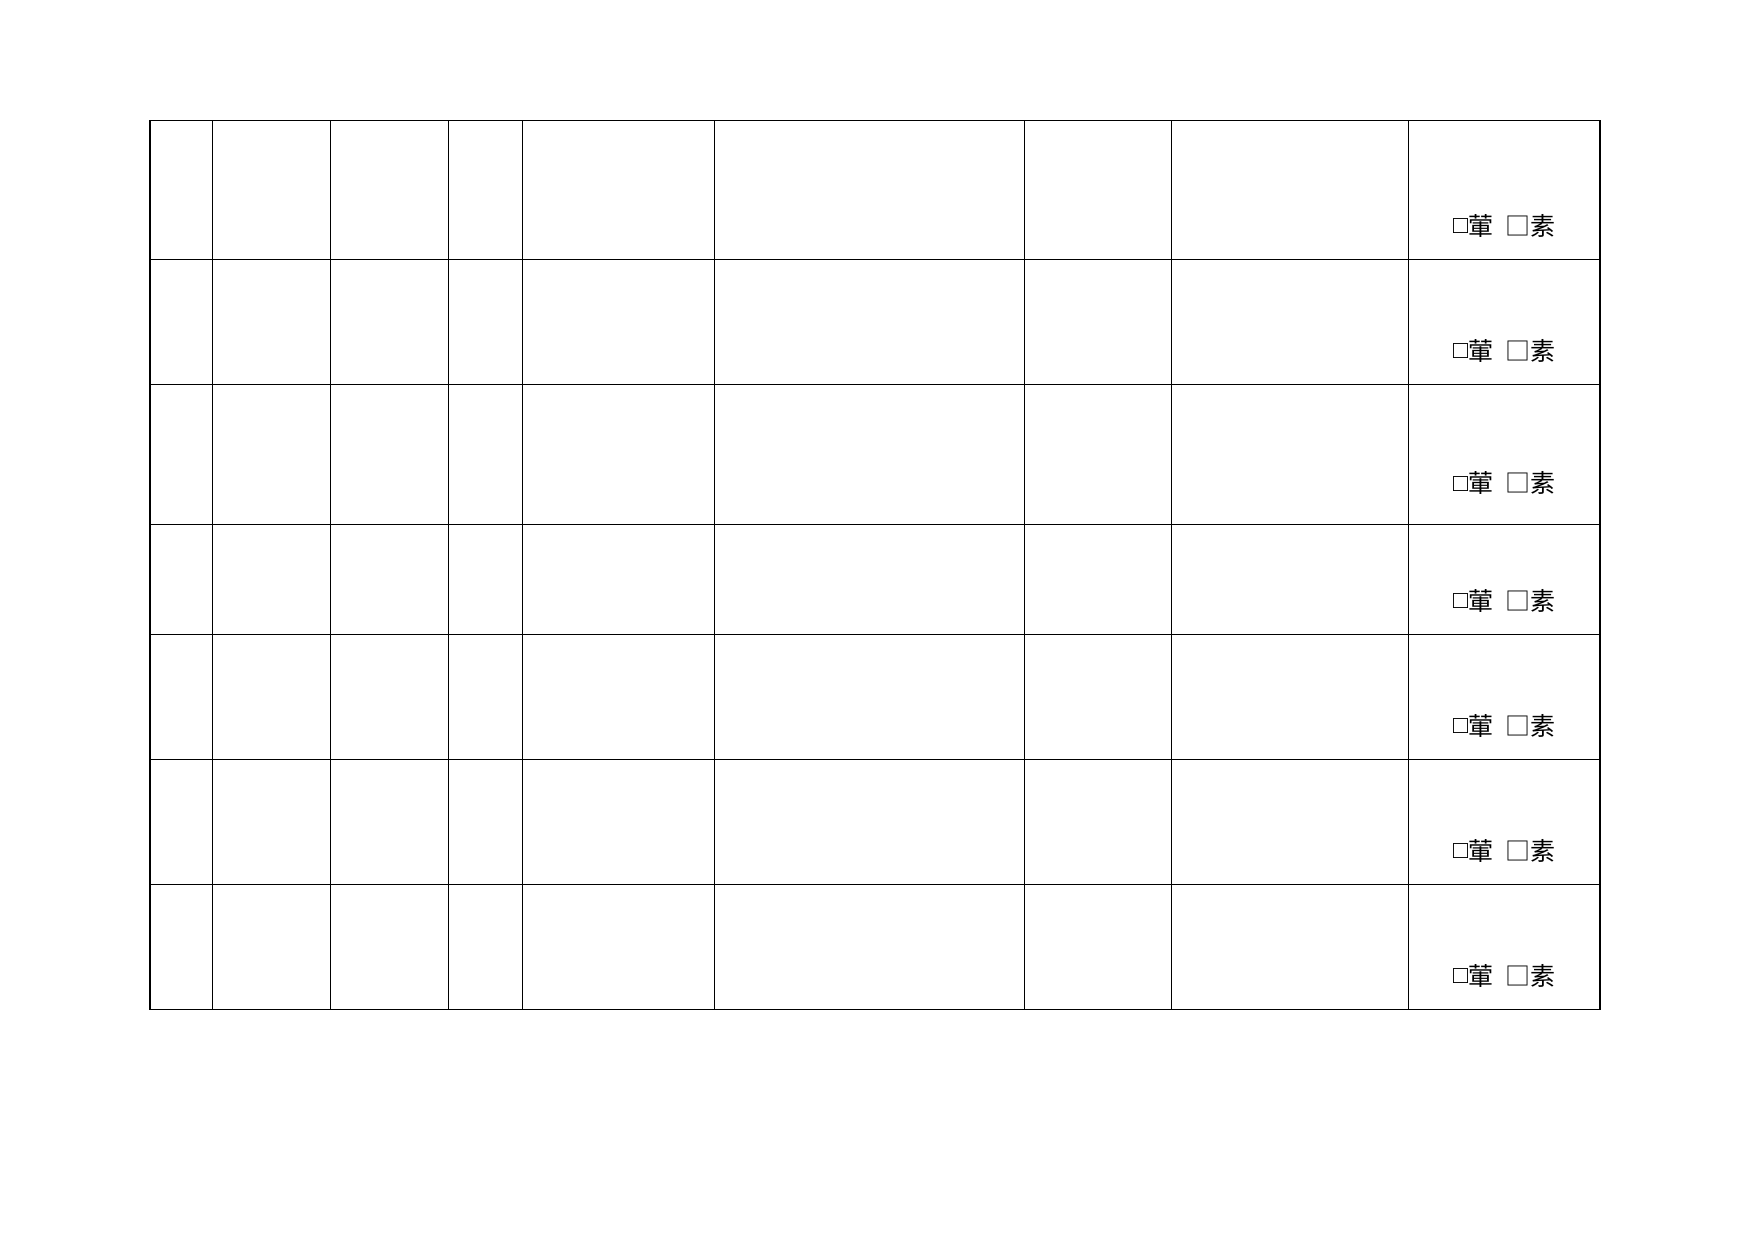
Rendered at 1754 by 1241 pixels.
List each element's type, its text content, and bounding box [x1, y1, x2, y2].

table_cell □葷 □素 [1409, 260, 1599, 384]
table_cell [331, 635, 448, 759]
table_cell [1025, 260, 1171, 384]
table_cell [449, 760, 522, 884]
table_cell [449, 260, 522, 384]
table_cell [1025, 121, 1171, 259]
table_cell [151, 260, 212, 384]
table_cell [151, 525, 212, 634]
table_cell □葷 □素 [1409, 635, 1599, 759]
table_cell [1025, 760, 1171, 884]
table_cell [523, 635, 714, 759]
table_cell [1172, 121, 1408, 259]
table_cell [151, 635, 212, 759]
table_cell [331, 525, 448, 634]
table_cell [331, 385, 448, 524]
table_cell [715, 260, 1024, 384]
table_cell [715, 635, 1024, 759]
table_cell [523, 525, 714, 634]
table_cell [1172, 635, 1408, 759]
table_cell [523, 760, 714, 884]
table_cell [1172, 885, 1408, 1009]
table_cell [151, 385, 212, 524]
table_cell □葷 □素 [1409, 525, 1599, 634]
table_cell [1025, 885, 1171, 1009]
table_cell [1172, 260, 1408, 384]
table_cell [151, 885, 212, 1009]
table_cell [523, 885, 714, 1009]
table_cell [213, 385, 330, 524]
table_cell [449, 885, 522, 1009]
table_cell [1025, 525, 1171, 634]
table_cell [213, 121, 330, 259]
table_cell [715, 385, 1024, 524]
table_cell [449, 385, 522, 524]
table_cell [151, 760, 212, 884]
table_cell [213, 635, 330, 759]
table_cell [331, 121, 448, 259]
table_cell [213, 525, 330, 634]
table_cell [1172, 385, 1408, 524]
table_cell [1025, 635, 1171, 759]
table_cell [449, 121, 522, 259]
table_cell [331, 260, 448, 384]
table_cell [715, 760, 1024, 884]
table_cell [151, 121, 212, 259]
table_cell [1025, 385, 1171, 524]
table_cell [449, 525, 522, 634]
table_cell [213, 760, 330, 884]
table_cell [523, 121, 714, 259]
table_cell □葷 □素 [1409, 760, 1599, 884]
table_cell [213, 260, 330, 384]
table_cell [715, 885, 1024, 1009]
table_cell □葷 □素 [1409, 885, 1599, 1009]
table_cell [715, 525, 1024, 634]
table_cell [1172, 525, 1408, 634]
table_cell [449, 635, 522, 759]
table_cell □葷 □素 [1409, 121, 1599, 259]
table_cell [523, 260, 714, 384]
table_cell [331, 885, 448, 1009]
table_cell [213, 885, 330, 1009]
table_cell [1172, 760, 1408, 884]
table_cell □葷 □素 [1409, 385, 1599, 524]
table_cell [523, 385, 714, 524]
table_cell [331, 760, 448, 884]
table_cell [715, 121, 1024, 259]
